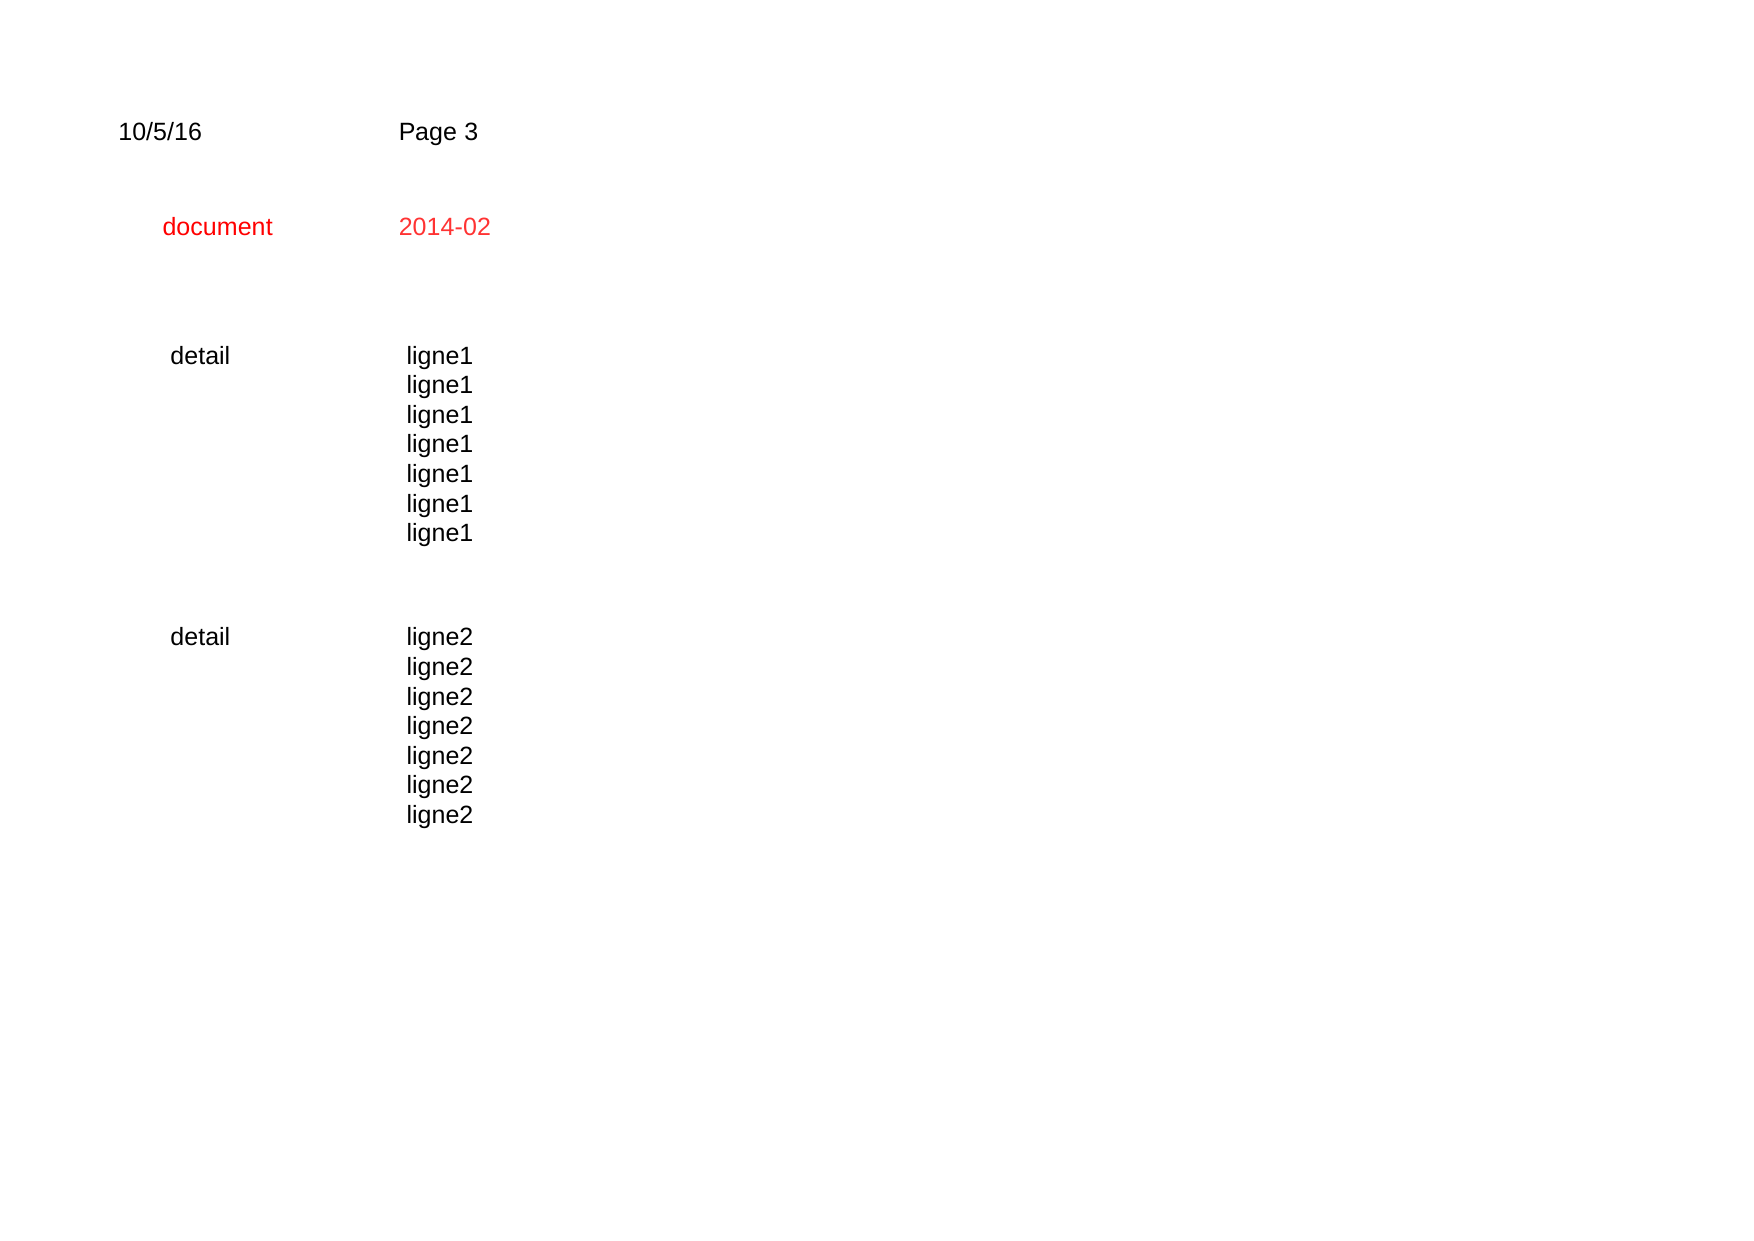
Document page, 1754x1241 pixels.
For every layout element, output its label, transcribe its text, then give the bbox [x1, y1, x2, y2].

table_cell [118, 683, 170, 712]
table_cell [643, 490, 1636, 519]
table_cell [118, 549, 1636, 581]
table_cell [118, 519, 170, 548]
table_cell [170, 490, 406, 519]
table_cell [643, 371, 1636, 401]
table_cell [170, 460, 406, 489]
table_cell [118, 623, 170, 653]
table_cell ligne2 [406, 771, 642, 801]
table_cell [643, 460, 1636, 489]
table_cell detail [170, 342, 406, 371]
table_cell [118, 342, 170, 371]
table_cell [118, 653, 170, 682]
table_cell [170, 712, 406, 741]
table_cell ligne2 [406, 653, 642, 682]
table_cell [643, 771, 1636, 801]
table_cell [170, 771, 406, 801]
table_cell [643, 430, 1636, 460]
table_cell ligne2 [406, 712, 642, 741]
table_cell [170, 430, 406, 460]
table_cell [118, 460, 170, 489]
table_cell [170, 401, 406, 430]
table_cell [118, 771, 170, 801]
table_cell [170, 371, 406, 401]
table_cell [118, 430, 170, 460]
table_cell [118, 801, 170, 830]
table_cell ligne1 [406, 342, 642, 371]
table_cell [118, 401, 170, 430]
table_cell [643, 801, 1636, 830]
table_cell ligne1 [406, 430, 642, 460]
table_cell [170, 519, 406, 548]
table_cell [643, 519, 1636, 548]
table_cell ligne1 [406, 460, 642, 489]
table_cell ligne2 [406, 801, 642, 830]
table_cell [170, 653, 406, 682]
table_cell ligne2 [406, 683, 642, 712]
table_cell ligne1 [406, 519, 642, 548]
table_cell detail [170, 623, 406, 653]
table_cell [118, 490, 170, 519]
table_header [118, 299, 1636, 342]
table_cell [118, 742, 170, 771]
table_cell [643, 712, 1636, 741]
table_cell [118, 830, 1636, 863]
table_cell ligne2 [406, 742, 642, 771]
table_cell ligne2 [406, 623, 642, 653]
table_cell [643, 742, 1636, 771]
table_cell ligne1 [406, 401, 642, 430]
table_cell ligne1 [406, 490, 642, 519]
table_cell [643, 623, 1636, 653]
table_cell [643, 401, 1636, 430]
table_cell [170, 742, 406, 771]
table_cell [170, 683, 406, 712]
table_header [118, 581, 1636, 623]
table_cell [643, 683, 1636, 712]
table_cell ligne1 [406, 371, 642, 401]
table_cell [118, 712, 170, 741]
table_cell [643, 342, 1636, 371]
table_cell [118, 371, 170, 401]
table_cell [643, 653, 1636, 682]
table_cell [170, 801, 406, 830]
